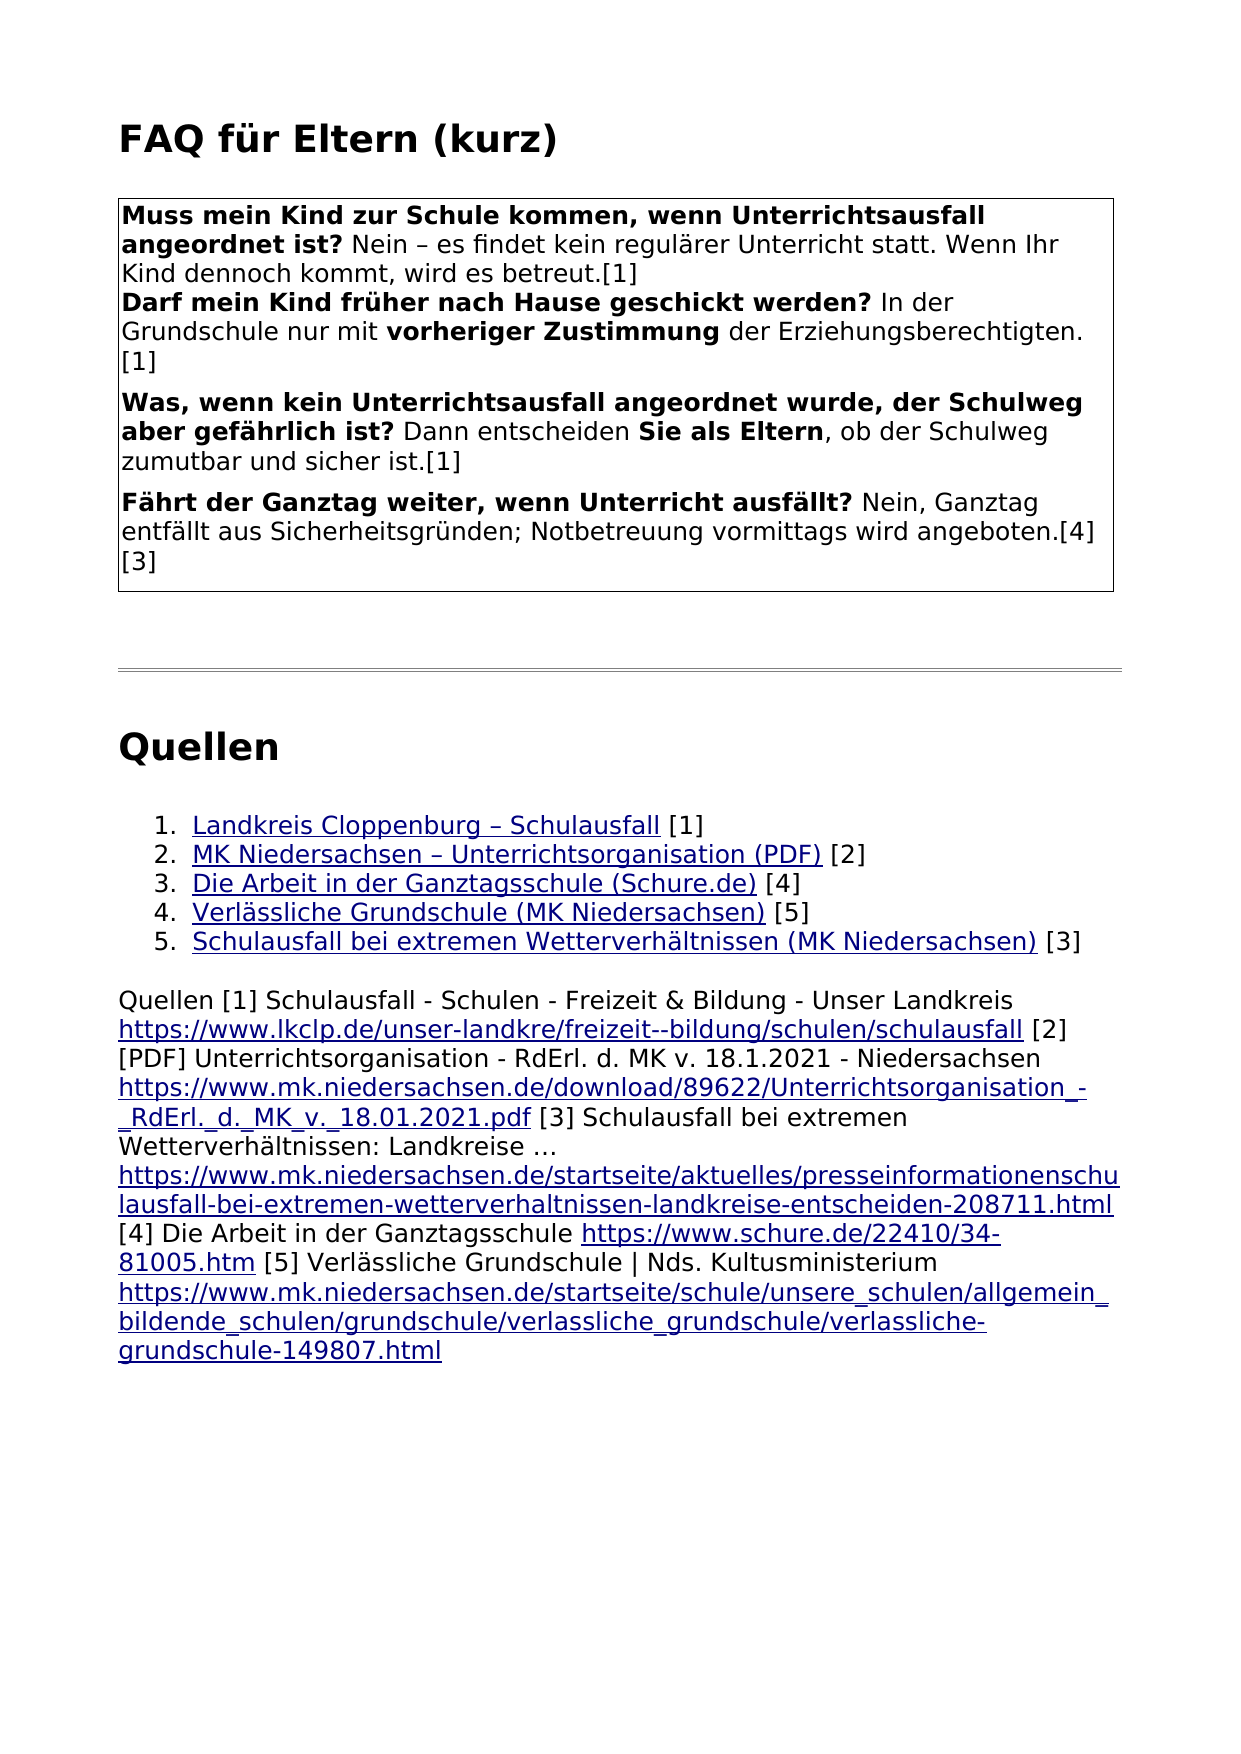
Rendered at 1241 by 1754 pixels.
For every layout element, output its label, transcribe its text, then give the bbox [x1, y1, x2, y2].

list Die Arbeit in der Ganztagsschule (Schure.de) [4] [177, 869, 1122, 898]
list MK Niedersachsen – Unterrichtsorganisation (PDF) [2] [177, 840, 1122, 869]
subtitle FAQ für Eltern (kurz) [118, 118, 1122, 162]
text Quellen [1] Schulausfall - Schulen - Freizeit & Bildung - Unser Landkreis https://www.lkclp.de/unser-landkre/freizeit--bildung/schulen/schulausfall [2] [PDF] Unterrichtsorganisation - RdErl. d. MK v. 18.1.2021 - Niedersachsen https://www.mk.niedersachsen.de/download/89622/Unterrichtsorganisation_-_RdErl._d._MK_v._18.01.2021.pdf [3] Schulausfall bei extremen Wetterverhältnissen: Landkreise … https://www.mk.niedersachsen.de/startseite/aktuelles/presseinformationenschulausfall-bei-extremen-wetterverhaltnissen-landkreise-entscheiden-208711.html [4] Die Arbeit in der Ganztagsschule https://www.schure.de/22410/34-81005.htm [5] Verlässliche Grundschule | Nds. Kultusministerium https://www.mk.niedersachsen.de/startseite/schule/unsere_schulen/allgemein_bildende_schulen/grundschule/verlassliche_grundschule/verlassliche-grundschule-149807.html [118, 986, 1122, 1365]
list Schulausfall bei extremen Wetterverhältnissen (MK Niedersachsen) [3] [177, 927, 1122, 957]
table_header Muss mein Kind zur Schule kommen, wenn Unterrichtsausfall angeordnet ist? Nein – es findet kein regulärer Unterricht statt. Wenn Ihr Kind dennoch kommt, wird es betreut.[1] Darf mein Kind früher nach Hause geschickt werden? In der Grundschule nur mit vorheriger Zustimmung der Erziehungsberechtigten.[1] Was, wenn kein Unterrichtsausfall angeordnet wurde, der Schulweg aber gefährlich ist? Dann entscheiden Sie als Eltern, ob der Schulweg zumutbar und sicher ist.[1] Fährt der Ganztag weiter, wenn Unterricht ausfällt? Nein, Ganztag entfällt aus Sicherheitsgründen; Notbetreuung vormittags wird angeboten.[4][3] [119, 199, 1113, 591]
list Landkreis Cloppenburg – Schulausfall [1] [177, 811, 1122, 840]
subtitle Quellen [118, 725, 1122, 769]
list Verlässliche Grundschule (MK Niedersachsen) [5] [177, 898, 1122, 927]
